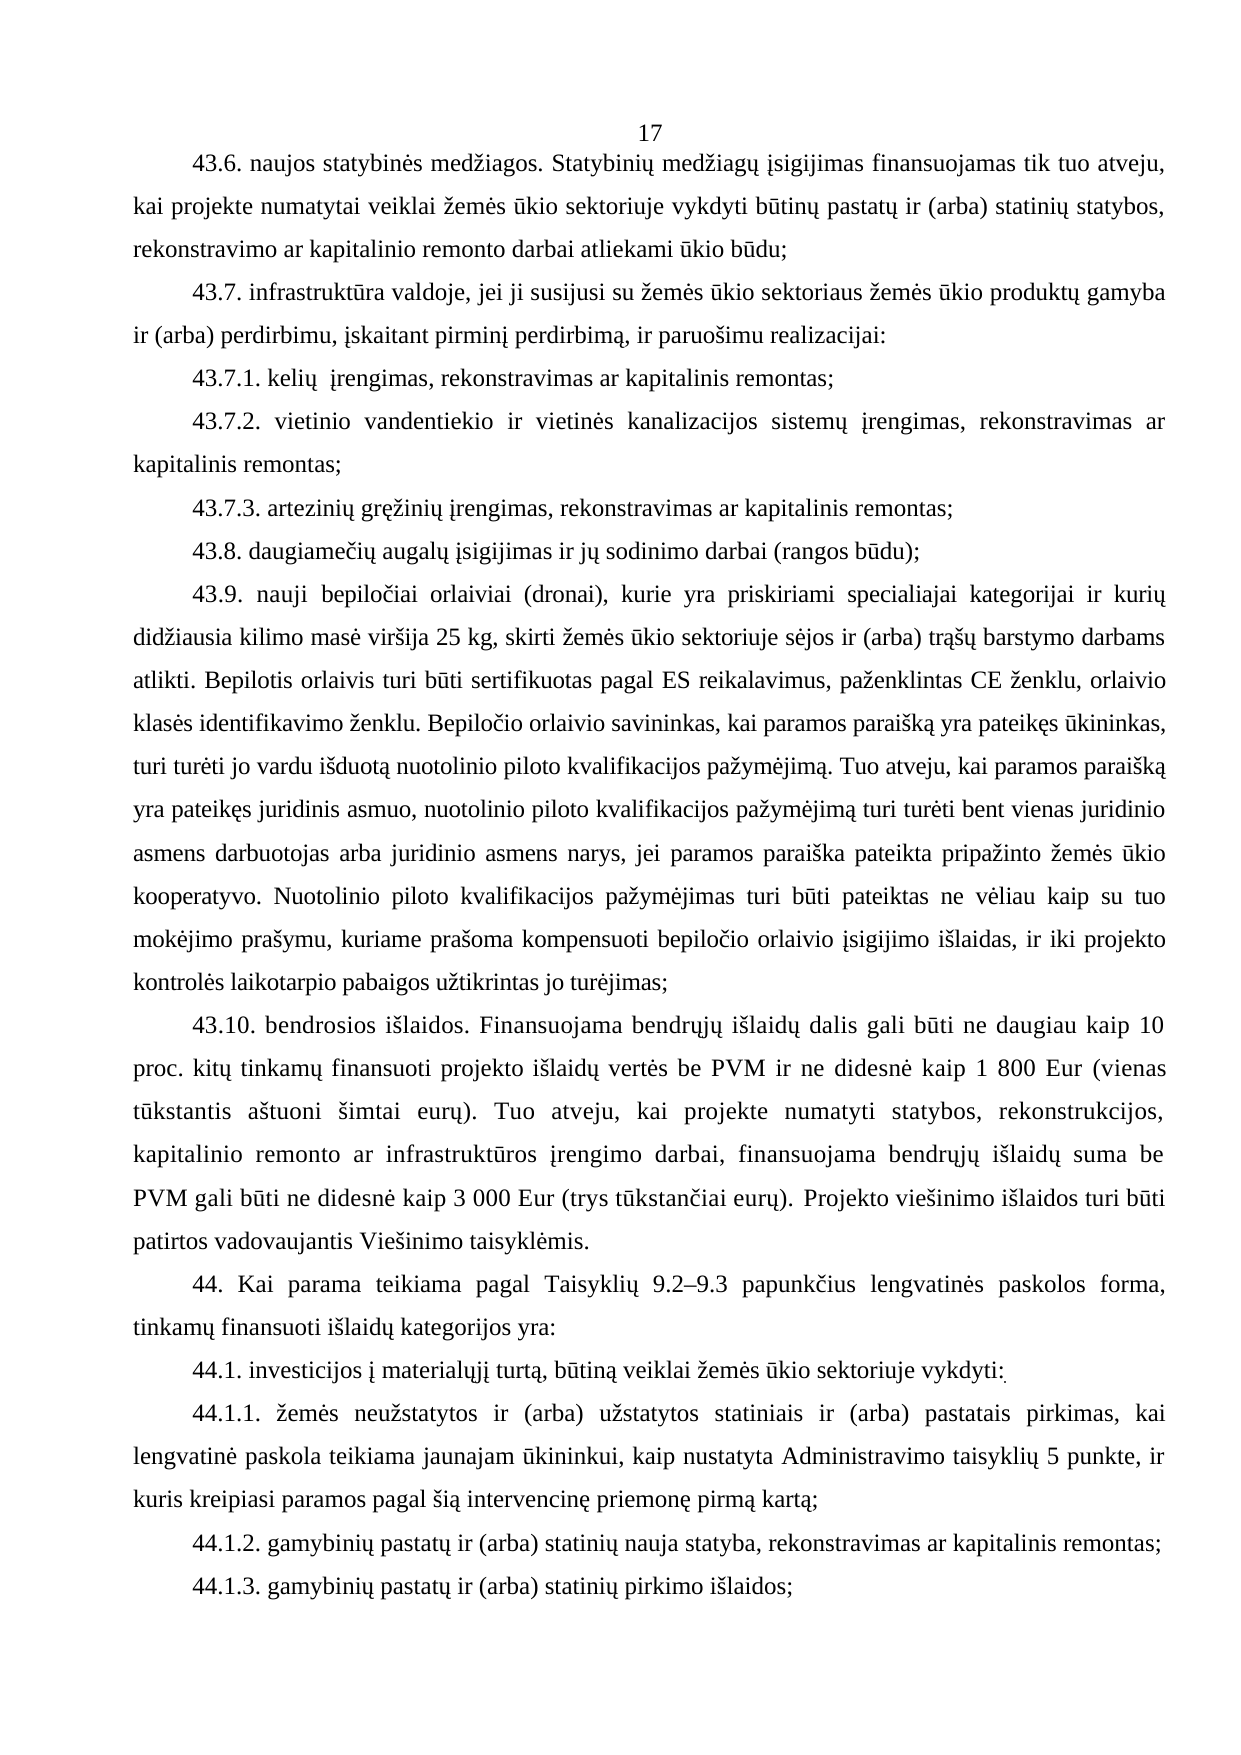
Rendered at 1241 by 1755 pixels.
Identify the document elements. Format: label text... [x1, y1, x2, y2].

text 44.1. investicijos į materialųjį turtą, būtiną veiklai žemės ūkio sektoriuje vykdyti:ׅ [133, 1355, 1166, 1384]
text 44.1.1. žemės neužstatytos ir (arba) užstatytos statiniais ir (arba) pastatais pirkimas, kai lengvatinė paskola teikiama jaunajam ūkininkui, kaip nustatyta Administravimo taisyklių 5 punkte, ir kuris kreipiasi paramos pagal šią intervencinę priemonę pirmą kartą; [133, 1398, 1166, 1513]
text 43.7.3. artezinių gręžinių įrengimas, rekonstravimas ar kapitalinis remontas; [133, 493, 1166, 521]
text 43.7.1. kelių įrengimas, rekonstravimas ar kapitalinis remontas; [133, 363, 1166, 392]
text 43.7. infrastruktūra valdoje, jei ji susijusi su žemės ūkio sektoriaus žemės ūkio produktų gamyba ir (arba) perdirbimu, įskaitant pirminį perdirbimą, ir paruošimu realizacijai: [133, 277, 1166, 349]
text 44.1.3. gamybinių pastatų ir (arba) statinių pirkimo išlaidos; [133, 1571, 1166, 1599]
text 43.6. naujos statybinės medžiagos. Statybinių medžiagų įsigijimas finansuojamas tik tuo atveju, kai projekte numatytai veiklai žemės ūkio sektoriuje vykdyti būtinų pastatų ir (arba) statinių statybos, rekonstravimo ar kapitalinio remonto darbai atliekami ūkio būdu; [133, 148, 1166, 263]
text 43.8. daugiamečių augalų įsigijimas ir jų sodinimo darbai (rangos būdu); [133, 536, 1166, 564]
text 43.10. bendrosios išlaidos. Finansuojama bendrųjų išlaidų dalis gali būti ne daugiau kaip 10 proc. kitų tinkamų finansuoti projekto išlaidų vertės be PVM ir ne didesnė kaip 1 800 Eur (vienas tūkstantis aštuoni šimtai eurų). Tuo atveju, kai projekte numatyti statybos, rekonstrukcijos, kapitalinio remonto ar infrastruktūros įrengimo darbai, finansuojama bendrųjų išlaidų suma be PVM gali būti ne didesnė kaip 3 000 Eur (trys tūkstančiai eurų). Projekto viešinimo išlaidos turi būti patirtos vadovaujantis Viešinimo taisyklėmis. [133, 1010, 1166, 1254]
text 44. Kai parama teikiama pagal Taisyklių 9.2–9.3 papunkčius lengvatinės paskolos forma, tinkamų finansuoti išlaidų kategorijos yra: [133, 1269, 1166, 1341]
text 43.9. nauji bepiločiai orlaiviai (dronai), kurie yra priskiriami specialiajai kategorijai ir kurių didžiausia kilimo masė viršija 25 kg, skirti žemės ūkio sektoriuje sėjos ir (arba) trąšų barstymo darbams atlikti. Bepilotis orlaivis turi būti sertifikuotas pagal ES reikalavimus, paženklintas CE ženklu, orlaivio klasės identifikavimo ženklu. Bepiločio orlaivio savininkas, kai paramos paraišką yra pateikęs ūkininkas, turi turėti jo vardu išduotą nuotolinio piloto kvalifikacijos pažymėjimą. Tuo atveju, kai paramos paraišką yra pateikęs juridinis asmuo, nuotolinio piloto kvalifikacijos pažymėjimą turi turėti bent vienas juridinio asmens darbuotojas arba juridinio asmens narys, jei paramos paraiška pateikta pripažinto žemės ūkio kooperatyvo. Nuotolinio piloto kvalifikacijos pažymėjimas turi būti pateiktas ne vėliau kaip su tuo mokėjimo prašymu, kuriame prašoma kompensuoti bepiločio orlaivio įsigijimo išlaidas, ir iki projekto kontrolės laikotarpio pabaigos užtikrintas jo turėjimas; [133, 579, 1166, 996]
text 44.1.2. gamybinių pastatų ir (arba) statinių nauja statyba, rekonstravimas ar kapitalinis remontas; [133, 1528, 1166, 1556]
text 43.7.2. vietinio vandentiekio ir vietinės kanalizacijos sistemų įrengimas, rekonstravimas ar kapitalinis remontas; [133, 406, 1166, 478]
